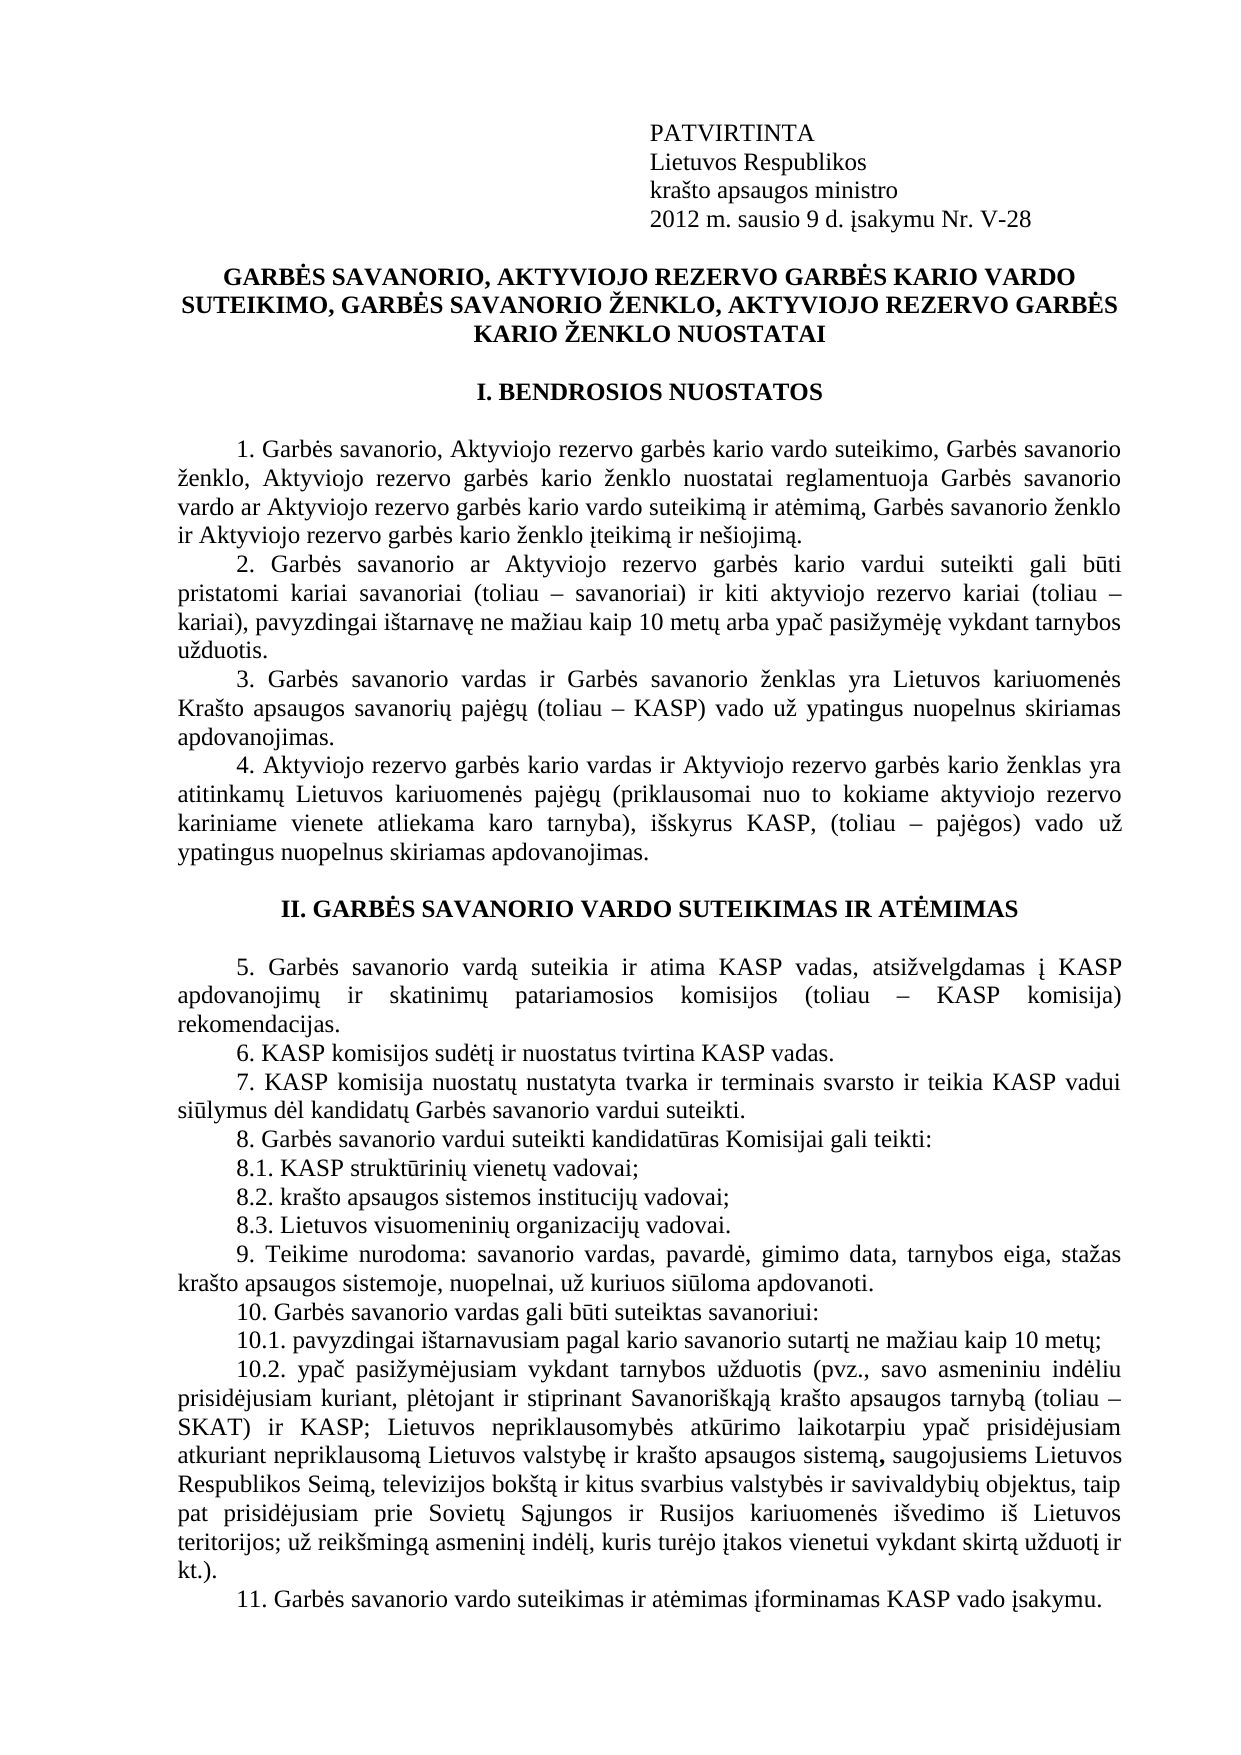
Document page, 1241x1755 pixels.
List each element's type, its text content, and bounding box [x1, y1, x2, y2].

text 2. Garbės savanorio ar Aktyviojo rezervo garbės kario vardui suteikti gali būti pristatomi kariai savanoriai (toliau – savanoriai) ir kiti aktyviojo rezervo kariai (toliau – kariai), pavyzdingai ištarnavę ne mažiau kaip 10 metų arba ypač pasižymėję vykdant tarnybos užduotis. [177, 549, 1122, 664]
text Lietuvos Respublikos [649, 147, 1122, 176]
text 8. Garbės savanorio vardui suteikti kandidatūras Komisijai gali teikti: [177, 1124, 1122, 1153]
text 9. Teikime nurodoma: savanorio vardas, pavardė, gimimo data, tarnybos eiga, stažas krašto apsaugos sistemoje, nuopelnai, už kuriuos siūloma apdovanoti. [177, 1239, 1122, 1297]
text 8.2. krašto apsaugos sistemos institucijų vadovai; [177, 1182, 1122, 1211]
text 8.3. Lietuvos visuomeninių organizacijų vadovai. [177, 1211, 1122, 1239]
text 1. Garbės savanorio, Aktyviojo rezervo garbės kario vardo suteikimo, Garbės savanorio ženklo, Aktyviojo rezervo garbės kario ženklo nuostatai reglamentuoja Garbės savanorio vardo ar Aktyviojo rezervo garbės kario vardo suteikimą ir atėmimą, Garbės savanorio ženklo ir Aktyviojo rezervo garbės kario ženklo įteikimą ir nešiojimą. [177, 434, 1122, 549]
text 10.2. ypač pasižymėjusiam vykdant tarnybos užduotis (pvz., savo asmeniniu indėliu prisidėjusiam kuriant, plėtojant ir stiprinant Savanoriškąją krašto apsaugos tarnybą (toliau – SKAT) ir KASP; Lietuvos nepriklausomybės atkūrimo laikotarpiu ypač prisidėjusiam atkuriant nepriklausomą Lietuvos valstybę ir krašto apsaugos sistemą, saugojusiems Lietuvos Respublikos Seimą, televizijos bokštą ir kitus svarbius valstybės ir savivaldybių objektus, taip pat prisidėjusiam prie Sovietų Sąjungos ir Rusijos kariuomenės išvedimo iš Lietuvos teritorijos; už reikšmingą asmeninį indėlį, kuris turėjo įtakos vienetui vykdant skirtą užduotį ir kt.). [177, 1354, 1122, 1584]
text 2012 m. sausio 9 d. įsakymu Nr. V-28 [649, 204, 1122, 233]
text 5. Garbės savanorio vardą suteikia ir atima KASP vadas, atsižvelgdamas į KASP apdovanojimų ir skatinimų patariamosios komisijos (toliau – KASP komisija) rekomendacijas. [177, 952, 1122, 1038]
text GARBĖS SAVANORIO, AKTYVIOJO REZERVO GARBĖS KARIO VARDO SUTEIKIMO, GARBĖS SAVANORIO ŽENKLO, AKTYVIOJO REZERVO GARBĖS KARIO ŽENKLO NUOSTATAI [177, 262, 1122, 348]
text krašto apsaugos ministro [649, 176, 1122, 204]
text 6. KASP komisijos sudėtį ir nuostatus tvirtina KASP vadas. [177, 1038, 1122, 1067]
text I. BENDROSIOS NUOSTATOS [177, 377, 1122, 406]
text 7. KASP komisija nuostatų nustatyta tvarka ir terminais svarsto ir teikia KASP vadui siūlymus dėl kandidatų Garbės savanorio vardui suteikti. [177, 1067, 1122, 1124]
text PATVIRTINTA [649, 118, 1122, 147]
text 8.1. KASP struktūrinių vienetų vadovai; [177, 1153, 1122, 1182]
text 3. Garbės savanorio vardas ir Garbės savanorio ženklas yra Lietuvos kariuomenės Krašto apsaugos savanorių pajėgų (toliau – KASP) vado už ypatingus nuopelnus skiriamas apdovanojimas. [177, 664, 1122, 751]
text 10.1. pavyzdingai ištarnavusiam pagal kario savanorio sutartį ne mažiau kaip 10 metų; [177, 1326, 1122, 1354]
text II. GARBĖS SAVANORIO VARDO SUTEIKIMAS IR ATĖMIMAS [177, 894, 1122, 923]
text 10. Garbės savanorio vardas gali būti suteiktas savanoriui: [177, 1297, 1122, 1326]
text 11. Garbės savanorio vardo suteikimas ir atėmimas įforminamas KASP vado įsakymu. [177, 1584, 1122, 1613]
text 4. Aktyviojo rezervo garbės kario vardas ir Aktyviojo rezervo garbės kario ženklas yra atitinkamų Lietuvos kariuomenės pajėgų (priklausomai nuo to kokiame aktyviojo rezervo kariniame vienete atliekama karo tarnyba), išskyrus KASP, (toliau – pajėgos) vado už ypatingus nuopelnus skiriamas apdovanojimas. [177, 751, 1122, 866]
